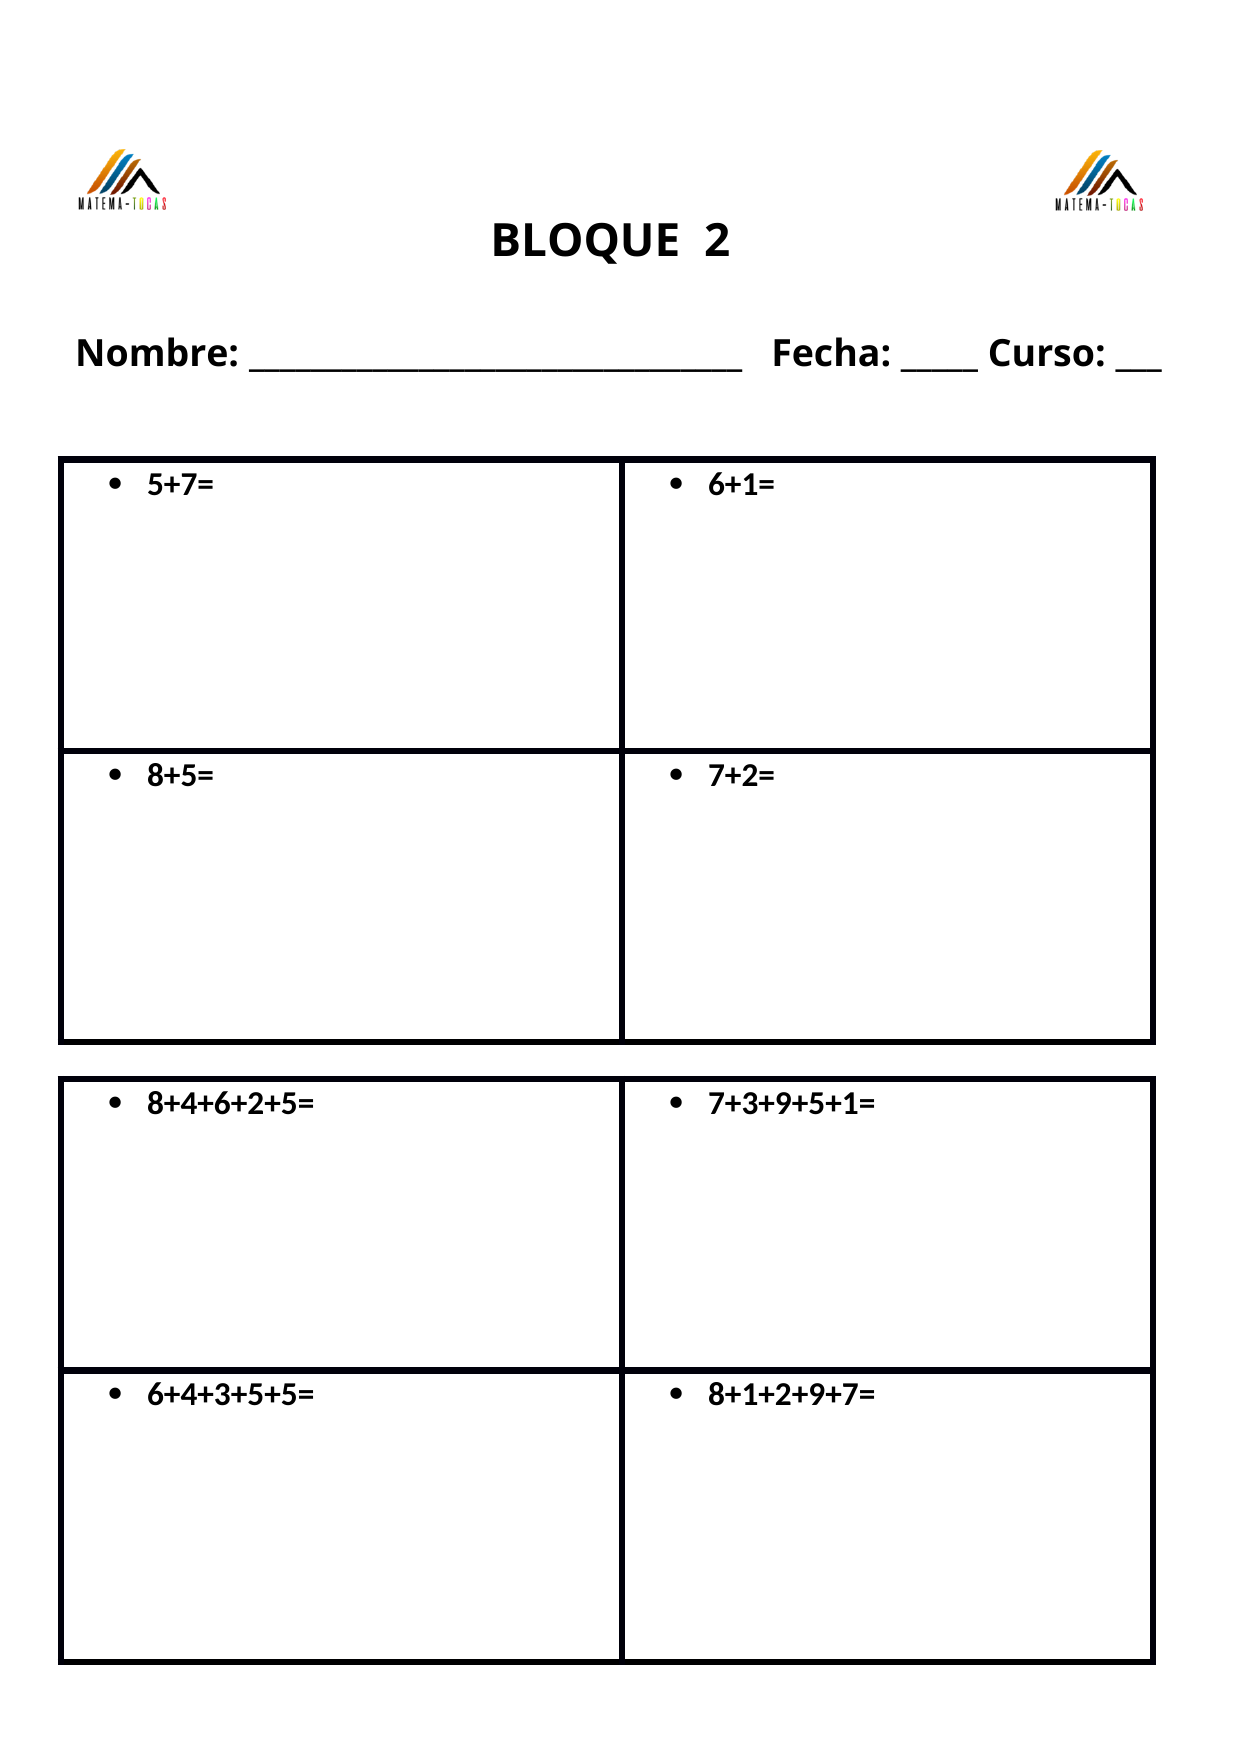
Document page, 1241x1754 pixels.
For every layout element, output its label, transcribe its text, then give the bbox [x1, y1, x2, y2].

table_header 7+3+9+5+1= [625, 978, 1150, 1263]
table_cell [64, 1310, 619, 1554]
table_cell [64, 691, 619, 935]
table_cell [625, 691, 1150, 935]
table_cell 7+2= [625, 650, 1150, 691]
text BLOQUE 2 [75, 103, 1165, 165]
text Nombre: ________________________________ Fecha: _____ Curso: ___ [75, 222, 1165, 273]
table_header 8+4+6+2+5= [64, 978, 619, 1263]
table_cell 8+5= [64, 650, 619, 691]
table_header 6+1= [625, 359, 1150, 644]
table_cell [625, 1310, 1150, 1554]
table_header 5+7= [64, 359, 619, 644]
table_cell 6+4+3+5+5= [64, 1270, 619, 1310]
table_cell 8+1+2+9+7= [625, 1270, 1150, 1310]
